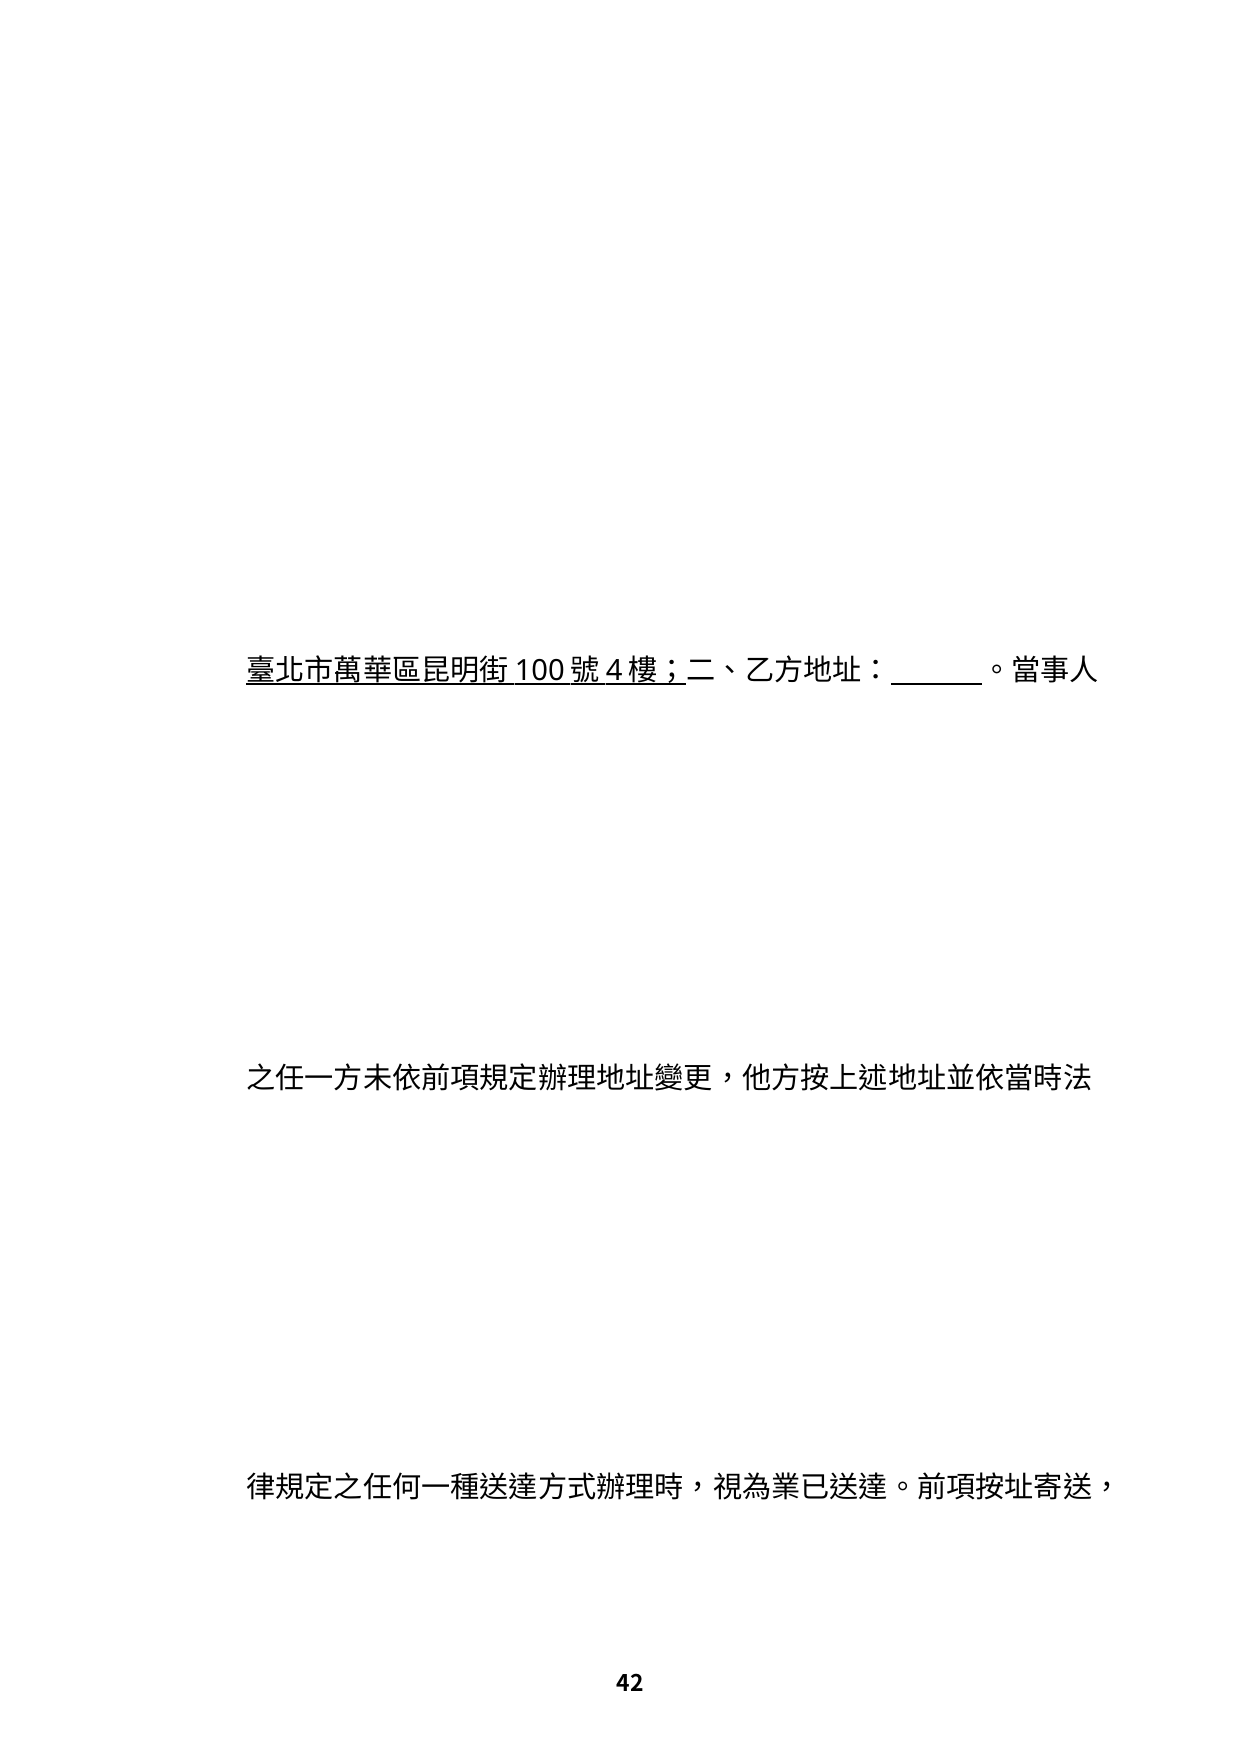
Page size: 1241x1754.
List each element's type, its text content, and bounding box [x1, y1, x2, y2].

text 第十八條 除本契約另有約定外，應送達本契約當事人之通知、文件或資料，均應以中文書面為之，並於送達對方時生效。除於事前取得他方同意變更地址者外，雙方之送達地址應以下列為準。一、甲方地址：臺北市萬華區昆明街100號4樓；二、乙方地址： 。當事人之任一方未依前項規定辦理地址變更，他方按上述地址並依當時法律規定之任何一種送達方式辦理時，視為業已送達。前項按址寄送，其送達日以掛號函件執據、快遞執據或收執聯所載之交寄日期，視為送達日。 [100, 272, 1107, 1497]
